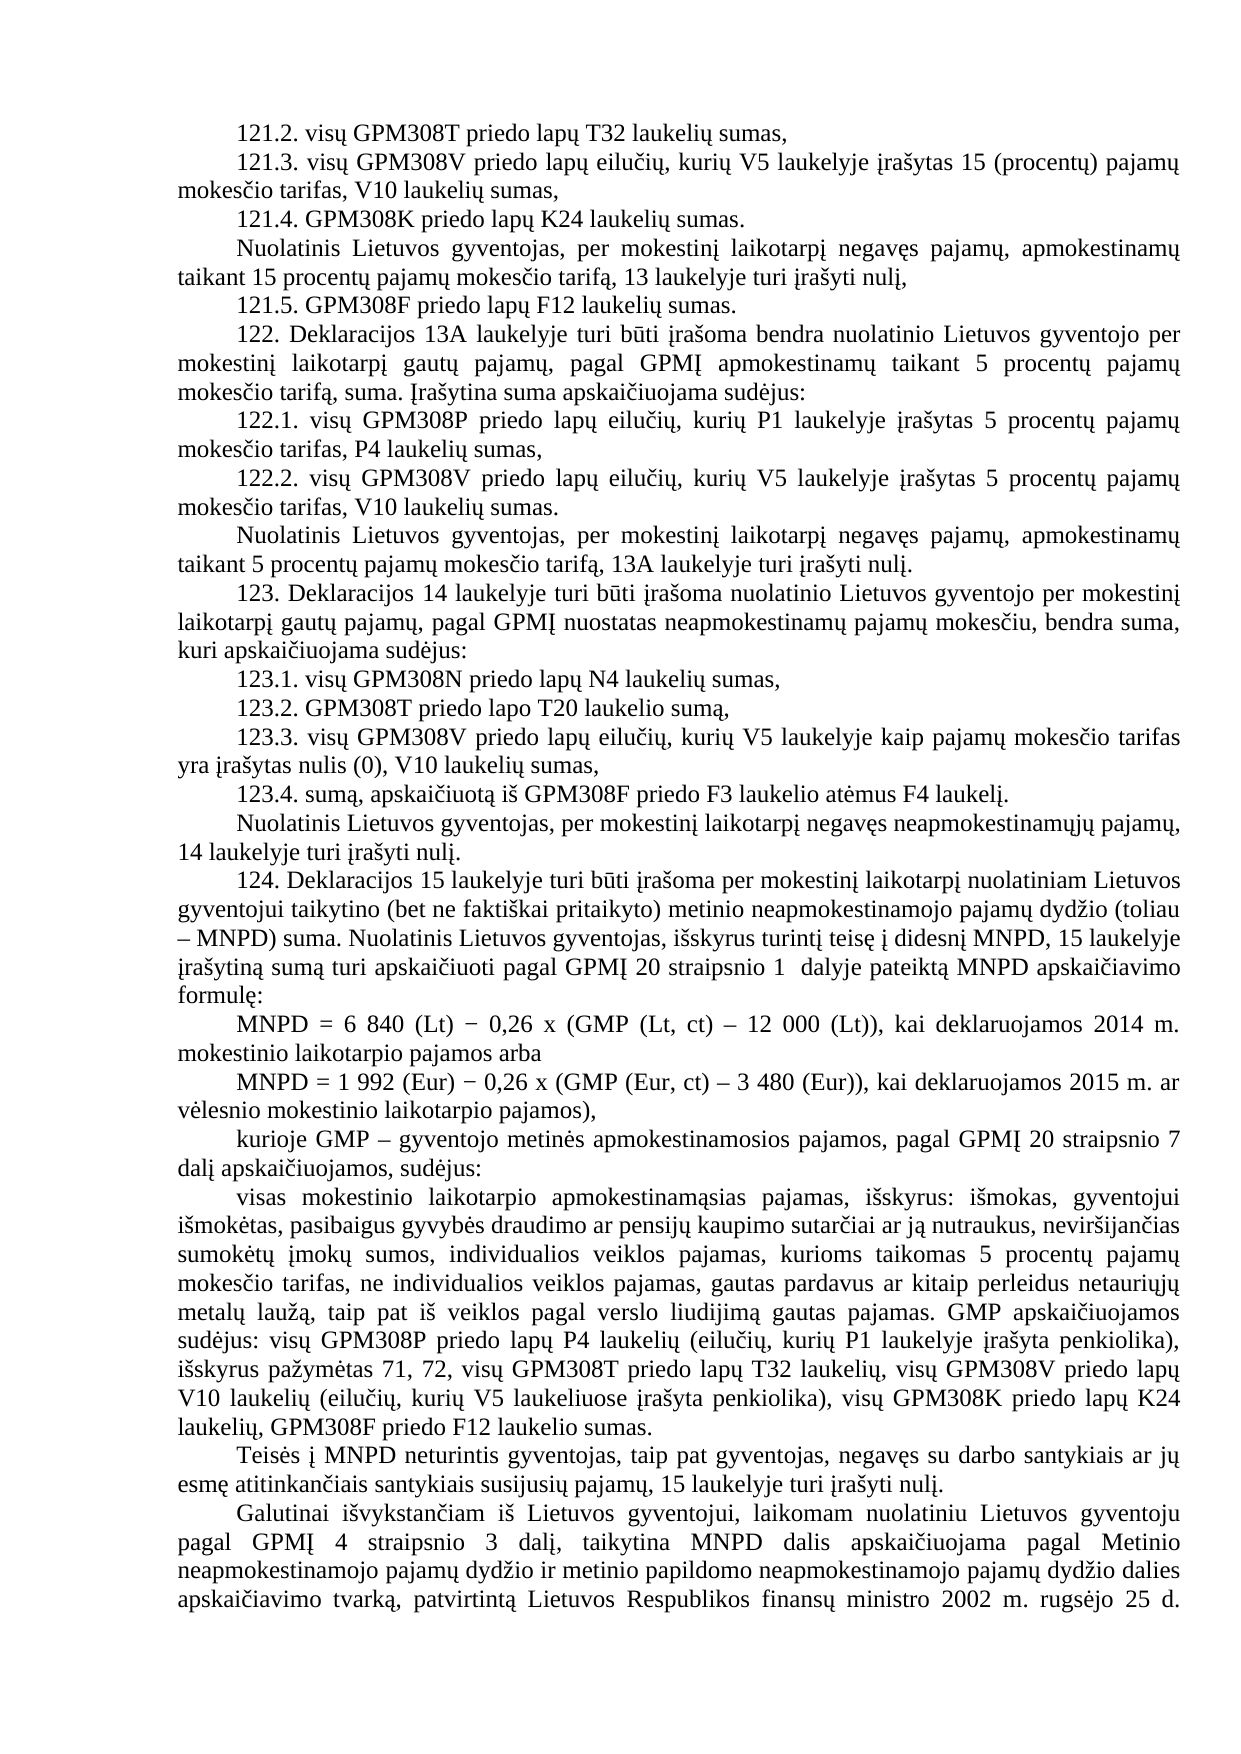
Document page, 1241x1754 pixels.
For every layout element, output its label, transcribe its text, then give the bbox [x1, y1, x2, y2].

text 121.3. visų GPM308V priedo lapų eilučių, kurių V5 laukelyje įrašytas 15 (procentų) pajamų mokesčio tarifas, V10 laukelių sumas, [177, 147, 1181, 204]
text Nuolatinis Lietuvos gyventojas, per mokestinį laikotarpį negavęs pajamų, apmokestinamų taikant 5 procentų pajamų mokesčio tarifą, 13A laukelyje turi įrašyti nulį. [177, 521, 1181, 578]
text MNPD = 1 992 (Eur) − 0,26 x (GMP (Eur, ct) – 3 480 (Eur)), kai deklaruojamos 2015 m. ar vėlesnio mokestinio laikotarpio pajamos), [177, 1067, 1181, 1124]
text 123. Deklaracijos 14 laukelyje turi būti įrašoma nuolatinio Lietuvos gyventojo per mokestinį laikotarpį gautų pajamų, pagal GPMĮ nuostatas neapmokestinamų pajamų mokesčiu, bendra suma, kuri apskaičiuojama sudėjus: [177, 578, 1181, 664]
text 121.4. GPM308K priedo lapų K24 laukelių sumas. [177, 204, 1181, 233]
text Nuolatinis Lietuvos gyventojas, per mokestinį laikotarpį negavęs pajamų, apmokestinamų taikant 15 procentų pajamų mokesčio tarifą, 13 laukelyje turi įrašyti nulį, [177, 233, 1181, 291]
text 123.3. visų GPM308V priedo lapų eilučių, kurių V5 laukelyje kaip pajamų mokesčio tarifas yra įrašytas nulis (0), V10 laukelių sumas, [177, 722, 1181, 779]
text Nuolatinis Lietuvos gyventojas, per mokestinį laikotarpį negavęs neapmokestinamųjų pajamų, 14 laukelyje turi įrašyti nulį. [177, 808, 1181, 866]
text 123.4. sumą, apskaičiuotą iš GPM308F priedo F3 laukelio atėmus F4 laukelį. [177, 779, 1181, 808]
text visas mokestinio laikotarpio apmokestinamąsias pajamas, išskyrus: išmokas, gyventojui išmokėtas, pasibaigus gyvybės draudimo ar pensijų kaupimo sutarčiai ar ją nutraukus, neviršijančias sumokėtų įmokų sumos, individualios veiklos pajamas, kurioms taikomas 5 procentų pajamų mokesčio tarifas, ne individualios veiklos pajamas, gautas pardavus ar kitaip perleidus netauriųjų metalų laužą, taip pat iš veiklos pagal verslo liudijimą gautas pajamas. GMP apskaičiuojamos sudėjus: visų GPM308P priedo lapų P4 laukelių (eilučių, kurių P1 laukelyje įrašyta penkiolika), išskyrus pažymėtas 71, 72, visų GPM308T priedo lapų T32 laukelių, visų GPM308V priedo lapų V10 laukelių (eilučių, kurių V5 laukeliuose įrašyta penkiolika), visų GPM308K priedo lapų K24 laukelių, GPM308F priedo F12 laukelio sumas. [177, 1182, 1181, 1441]
text 123.1. visų GPM308N priedo lapų N4 laukelių sumas, [177, 664, 1181, 693]
text 121.5. GPM308F priedo lapų F12 laukelių sumas. [177, 291, 1181, 319]
text Teisės į MNPD neturintis gyventojas, taip pat gyventojas, negavęs su darbo santykiais ar jų esmę atitinkančiais santykiais susijusių pajamų, 15 laukelyje turi įrašyti nulį. [177, 1441, 1181, 1498]
text 124. Deklaracijos 15 laukelyje turi būti įrašoma per mokestinį laikotarpį nuolatiniam Lietuvos gyventojui taikytino (bet ne faktiškai pritaikyto) metinio neapmokestinamojo pajamų dydžio (toliau – MNPD) suma. Nuolatinis Lietuvos gyventojas, išskyrus turintį teisę į didesnį MNPD, 15 laukelyje įrašytiną sumą turi apskaičiuoti pagal GPMĮ 20 straipsnio 1 dalyje pateiktą MNPD apskaičiavimo formulę: [177, 866, 1181, 1009]
text kurioje GMP – gyventojo metinės apmokestinamosios pajamos, pagal GPMĮ 20 straipsnio 7 dalį apskaičiuojamos, sudėjus: [177, 1124, 1181, 1182]
text 122. Deklaracijos 13A laukelyje turi būti įrašoma bendra nuolatinio Lietuvos gyventojo per mokestinį laikotarpį gautų pajamų, pagal GPMĮ apmokestinamų taikant 5 procentų pajamų mokesčio tarifą, suma. Įrašytina suma apskaičiuojama sudėjus: [177, 319, 1181, 406]
text 122.2. visų GPM308V priedo lapų eilučių, kurių V5 laukelyje įrašytas 5 procentų pajamų mokesčio tarifas, V10 laukelių sumas. [177, 463, 1181, 521]
text 122.1. visų GPM308P priedo lapų eilučių, kurių P1 laukelyje įrašytas 5 procentų pajamų mokesčio tarifas, P4 laukelių sumas, [177, 406, 1181, 463]
text MNPD = 6 840 (Lt) − 0,26 x (GMP (Lt, ct) – 12 000 (Lt)), kai deklaruojamos 2014 m. mokestinio laikotarpio pajamos arba [177, 1009, 1181, 1067]
text 123.2. GPM308T priedo lapo T20 laukelio sumą, [177, 693, 1181, 722]
text Galutinai išvykstančiam iš Lietuvos gyventojui, laikomam nuolatiniu Lietuvos gyventoju pagal GPMĮ 4 straipsnio 3 dalį, taikytina MNPD dalis apskaičiuojama pagal Metinio neapmokestinamojo pajamų dydžio ir metinio papildomo neapmokestinamojo pajamų dydžio dalies apskaičiavimo tvarką, patvirtintą Lietuvos Respublikos finansų ministro 2002 m. rugsėjo 25 d. [177, 1498, 1181, 1613]
text 121.2. visų GPM308T priedo lapų T32 laukelių sumas, [177, 118, 1181, 147]
